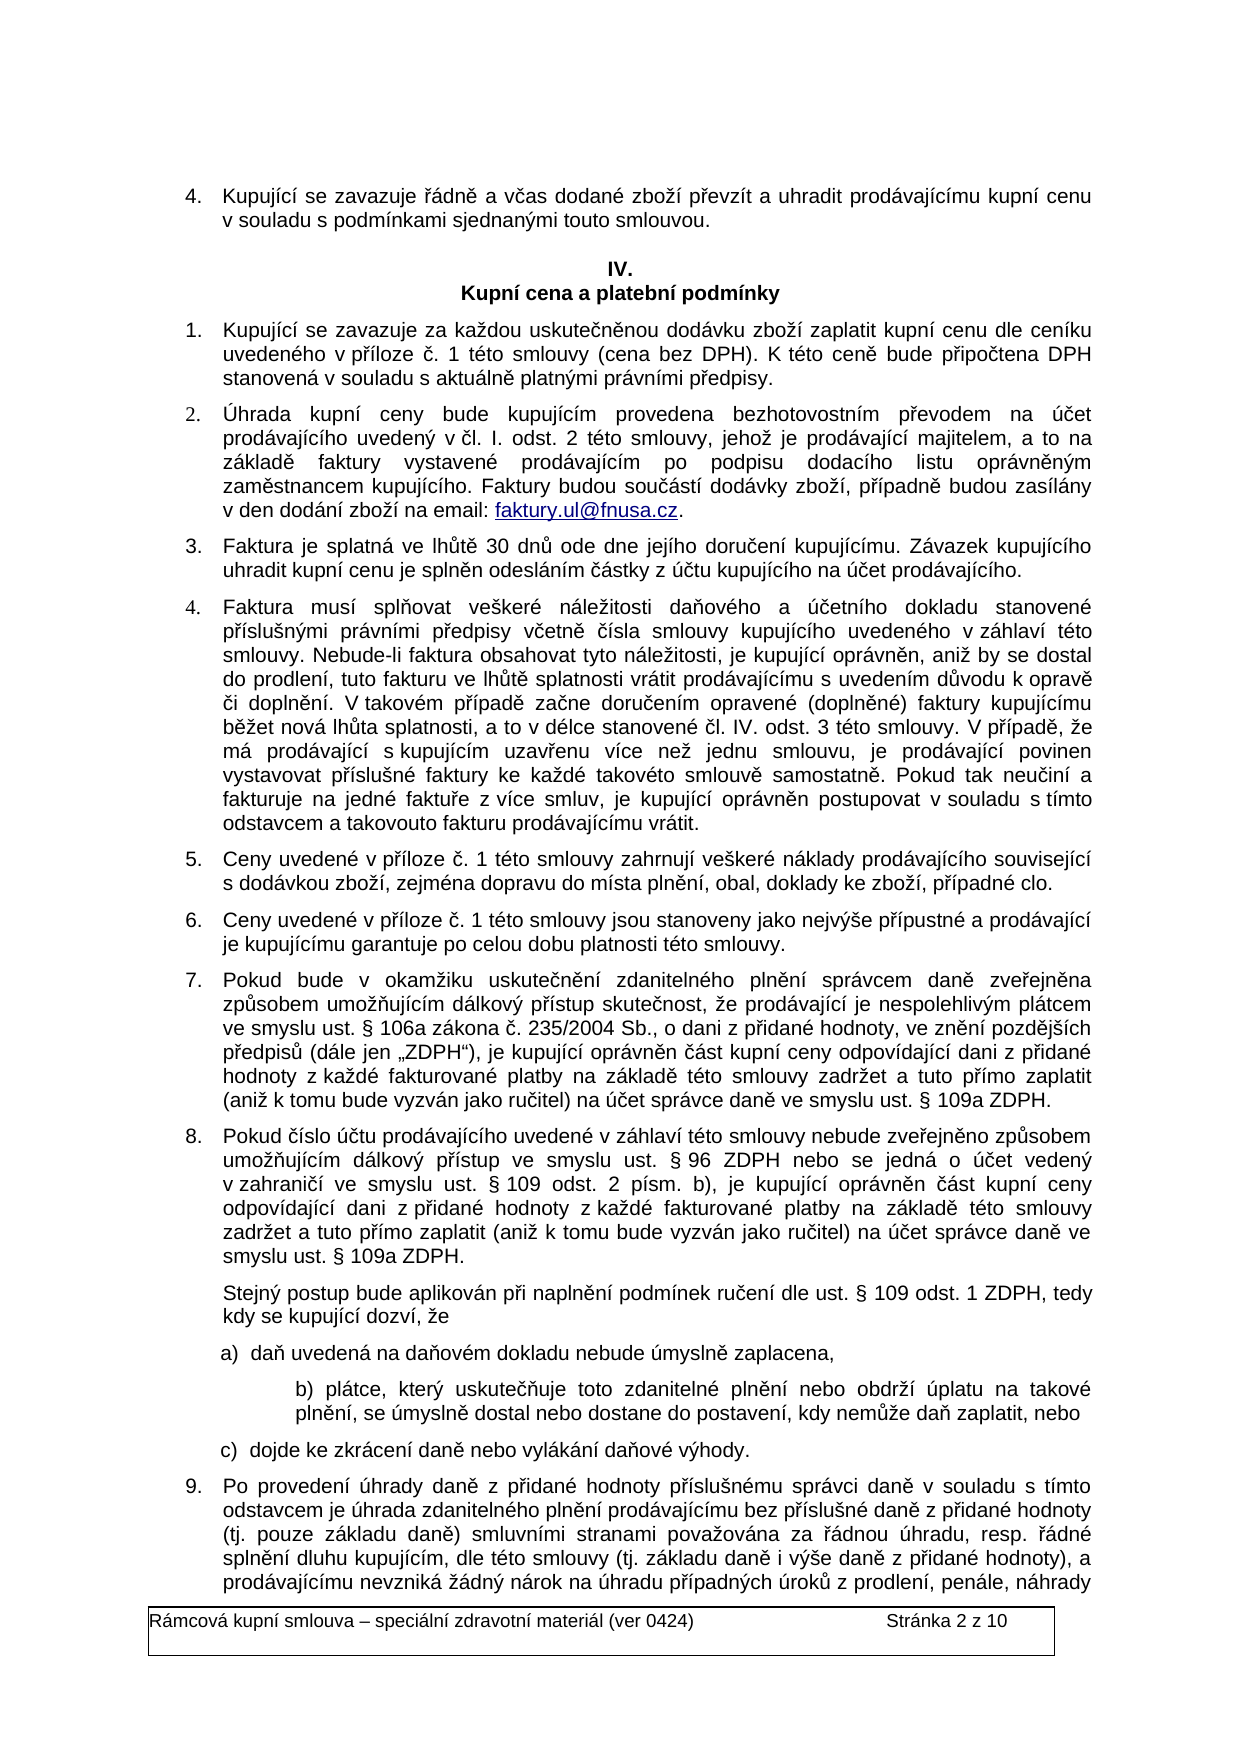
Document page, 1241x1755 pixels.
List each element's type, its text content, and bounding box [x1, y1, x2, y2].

list Kupující se zavazuje řádně a včas dodané zboží převzít a uhradit prodávajícímu kupní cenu v souladu s podmínkami sjednanými touto smlouvou. [185, 184, 1093, 232]
text Stejný postup bude aplikován při naplnění podmínek ručení dle ust. § 109 odst. 1 ZDPH, tedy kdy se kupující dozví, že [223, 1280, 1093, 1328]
list Faktura je splatná ve lhůtě 30 dnů ode dne jejího doručení kupujícímu. Závazek kupujícího uhradit kupní cenu je splněn odesláním částky z účtu kupujícího na účet prodávajícího. [185, 534, 1093, 582]
list Po provedení úhrady daně z přidané hodnoty příslušnému správci daně v souladu s tímto odstavcem je úhrada zdanitelného plnění prodávajícímu bez příslušné daně z přidané hodnoty (tj. pouze základu daně) smluvními stranami považována za řádnou úhradu, resp. řádné splnění dluhu kupujícím, dle této smlouvy (tj. základu daně i výše daně z přidané hodnoty), a prodávajícímu nevzniká žádný nárok na úhradu případných úroků z prodlení, penále, náhrady [185, 1474, 1093, 1594]
list Kupující se zavazuje za každou uskutečněnou dodávku zboží zaplatit kupní cenu dle ceníku uvedeného v příloze č. 1 této smlouvy (cena bez DPH). K této ceně bude připočtena DPH stanovená v souladu s aktuálně platnými právními předpisy. [185, 317, 1093, 389]
list Úhrada kupní ceny bude kupujícím provedena bezhotovostním převodem na účet prodávajícího uvedený v čl. I. odst. 2 této smlouvy, jehož je prodávající majitelem, a to na základě faktury vystavené prodávajícím po podpisu dodacího listu oprávněným zaměstnancem kupujícího. Faktury budou součástí dodávky zboží, případně budou zasílány v den dodání zboží na email: faktury.ul@fnusa.cz. [185, 402, 1093, 522]
list Faktura musí splňovat veškeré náležitosti daňového a účetního dokladu stanovené příslušnými právními předpisy včetně čísla smlouvy kupujícího uvedeného v záhlaví této smlouvy. Nebude-li faktura obsahovat tyto náležitosti, je kupující oprávněn, aniž by se dostal do prodlení, tuto fakturu ve lhůtě splatnosti vrátit prodávajícímu s uvedením důvodu k opravě či doplnění. V takovém případě začne doručením opravené (doplněné) faktury kupujícímu běžet nová lhůta splatnosti, a to v délce stanovené čl. IV. odst. 3 této smlouvy. V případě, že má prodávající s kupujícím uzavřenu více než jednu smlouvu, je prodávající povinen vystavovat příslušné faktury ke každé takovéto smlouvě samostatně. Pokud tak neučiní a fakturuje na jedné faktuře z více smluv, je kupující oprávněn postupovat v souladu s tímto odstavcem a takovouto fakturu prodávajícímu vrátit. [185, 595, 1093, 834]
list Ceny uvedené v příloze č. 1 této smlouvy jsou stanoveny jako nejvýše přípustné a prodávající je kupujícímu garantuje po celou dobu platnosti této smlouvy. [185, 907, 1093, 955]
list Ceny uvedené v příloze č. 1 této smlouvy zahrnují veškeré náklady prodávajícího související s dodávkou zboží, zejména dopravu do místa plnění, obal, doklady ke zboží, případné clo. [185, 847, 1093, 895]
text a) daň uvedená na daňovém dokladu nebude úmyslně zaplacena, [148, 1341, 1093, 1365]
text c) dojde ke zkrácení daně nebo vylákání daňové výhody. [148, 1438, 1093, 1462]
text b) plátce, který uskutečňuje toto zdanitelné plnění nebo obdrží úplatu na takové plnění, se úmyslně dostal nebo dostane do postavení, kdy nemůže daň zaplatit, nebo [295, 1377, 1093, 1425]
list Pokud bude v okamžiku uskutečnění zdanitelného plnění správcem daně zveřejněna způsobem umožňujícím dálkový přístup skutečnost, že prodávající je nespolehlivým plátcem ve smyslu ust. § 106a zákona č. 235/2004 Sb., o dani z přidané hodnoty, ve znění pozdějších předpisů (dále jen „ZDPH“), je kupující oprávněn část kupní ceny odpovídající dani z přidané hodnoty z každé fakturované platby na základě této smlouvy zadržet a tuto přímo zaplatit (aniž k tomu bude vyzván jako ručitel) na účet správce daně ve smyslu ust. § 109a ZDPH. [185, 968, 1093, 1112]
text IV. [148, 257, 1093, 281]
list Pokud číslo účtu prodávajícího uvedené v záhlaví této smlouvy nebude zveřejněno způsobem umožňujícím dálkový přístup ve smyslu ust. § 96 ZDPH nebo se jedná o účet vedený v zahraničí ve smyslu ust. § 109 odst. 2 písm. b), je kupující oprávněn část kupní ceny odpovídající dani z přidané hodnoty z každé fakturované platby na základě této smlouvy zadržet a tuto přímo zaplatit (aniž k tomu bude vyzván jako ručitel) na účet správce daně ve smyslu ust. § 109a ZDPH. [185, 1124, 1093, 1268]
text Kupní cena a platební podmínky [148, 281, 1093, 305]
